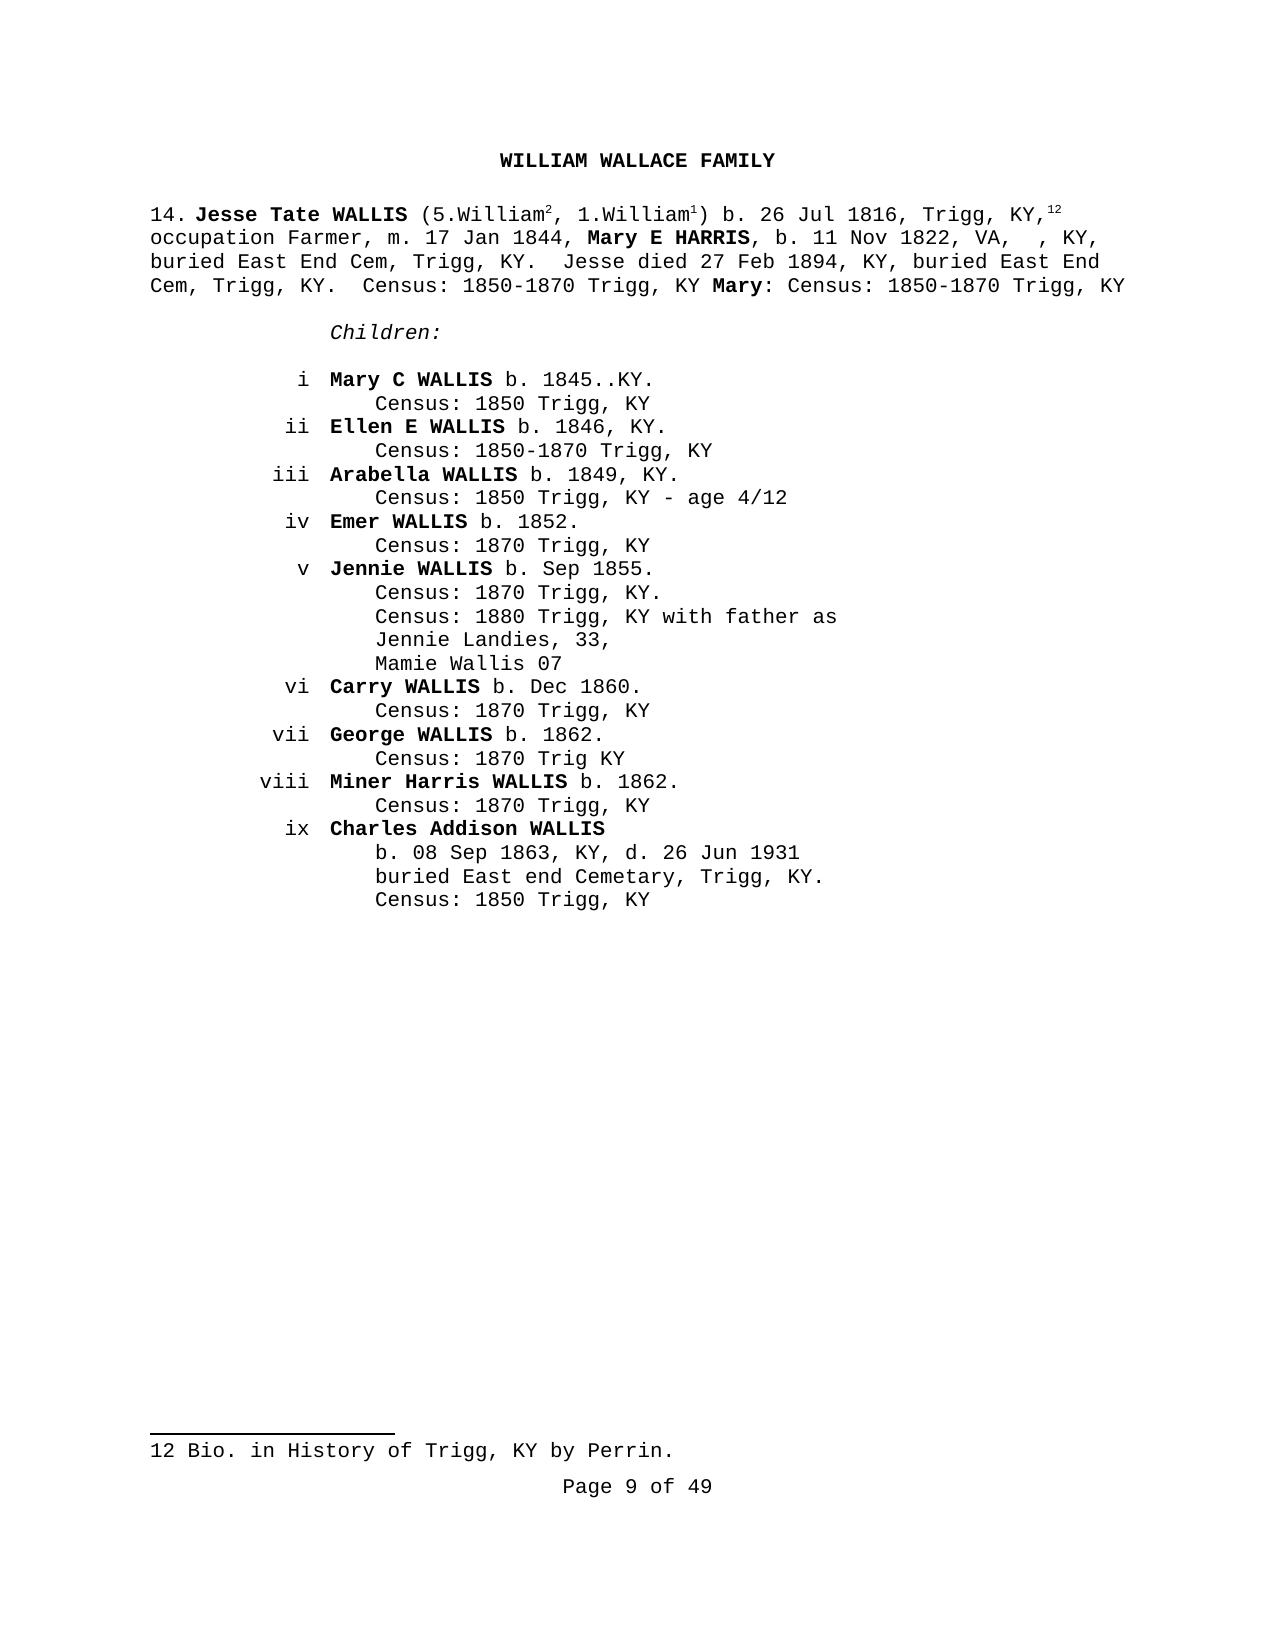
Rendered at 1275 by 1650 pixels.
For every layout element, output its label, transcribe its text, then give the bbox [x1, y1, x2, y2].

text i Mary C WALLIS b. 1845..KY. [150, 369, 1125, 393]
text Census: 1850-1870 Trigg, KY [150, 440, 1125, 464]
text Census: 1880 Trigg, KY with father as [150, 606, 1125, 629]
text Mamie Wallis 07 [150, 653, 1125, 677]
text viii Miner Harris WALLIS b. 1862. [150, 771, 1125, 795]
text Census: 1870 Trigg, KY. [150, 582, 1125, 606]
text Census: 1870 Trigg, KY [150, 700, 1125, 724]
text b. 08 Sep 1863, KY, d. 26 Jun 1931 [150, 842, 1125, 866]
text iv Emer WALLIS b. 1852. [150, 511, 1125, 535]
text Census: 1850 Trigg, KY [150, 393, 1125, 416]
text ii Ellen E WALLIS b. 1846, KY. [150, 416, 1125, 440]
text Children: [150, 322, 1125, 346]
text vi Carry WALLIS b. Dec 1860. [150, 677, 1125, 700]
text iii Arabella WALLIS b. 1849, KY. [150, 464, 1125, 487]
text Census: 1850 Trigg, KY [150, 889, 1125, 913]
text Census: 1870 Trig KY [150, 747, 1125, 771]
text Bio. in History of Trigg, KY by Perrin. [150, 1440, 1125, 1464]
text Jennie Landies, 33, [150, 629, 1125, 653]
text vii George WALLIS b. 1862. [150, 724, 1125, 747]
text Census: 1870 Trigg, KY [150, 535, 1125, 558]
text Census: 1870 Trigg, KY [150, 795, 1125, 818]
text 14. Jesse Tate WALLIS (5.William2, 1.William1) b. 26 Jul 1816, Trigg, KY, occupation Farmer, m. 17 Jan 1844, Mary E HARRIS, b. 11 Nov 1822, VA, , KY, buried East End Cem, Trigg, KY. Jesse died 27 Feb 1894, KY, buried East End Cem, Trigg, KY. Census: 1850-1870 Trigg, KY Mary: Census: 1850-1870 Trigg, KY [150, 204, 1125, 298]
text v Jennie WALLIS b. Sep 1855. [150, 558, 1125, 582]
text ix Charles Addison WALLIS [150, 818, 1125, 842]
text Census: 1850 Trigg, KY - age 4/12 [150, 487, 1125, 511]
text buried East end Cemetary, Trigg, KY. [150, 866, 1125, 889]
